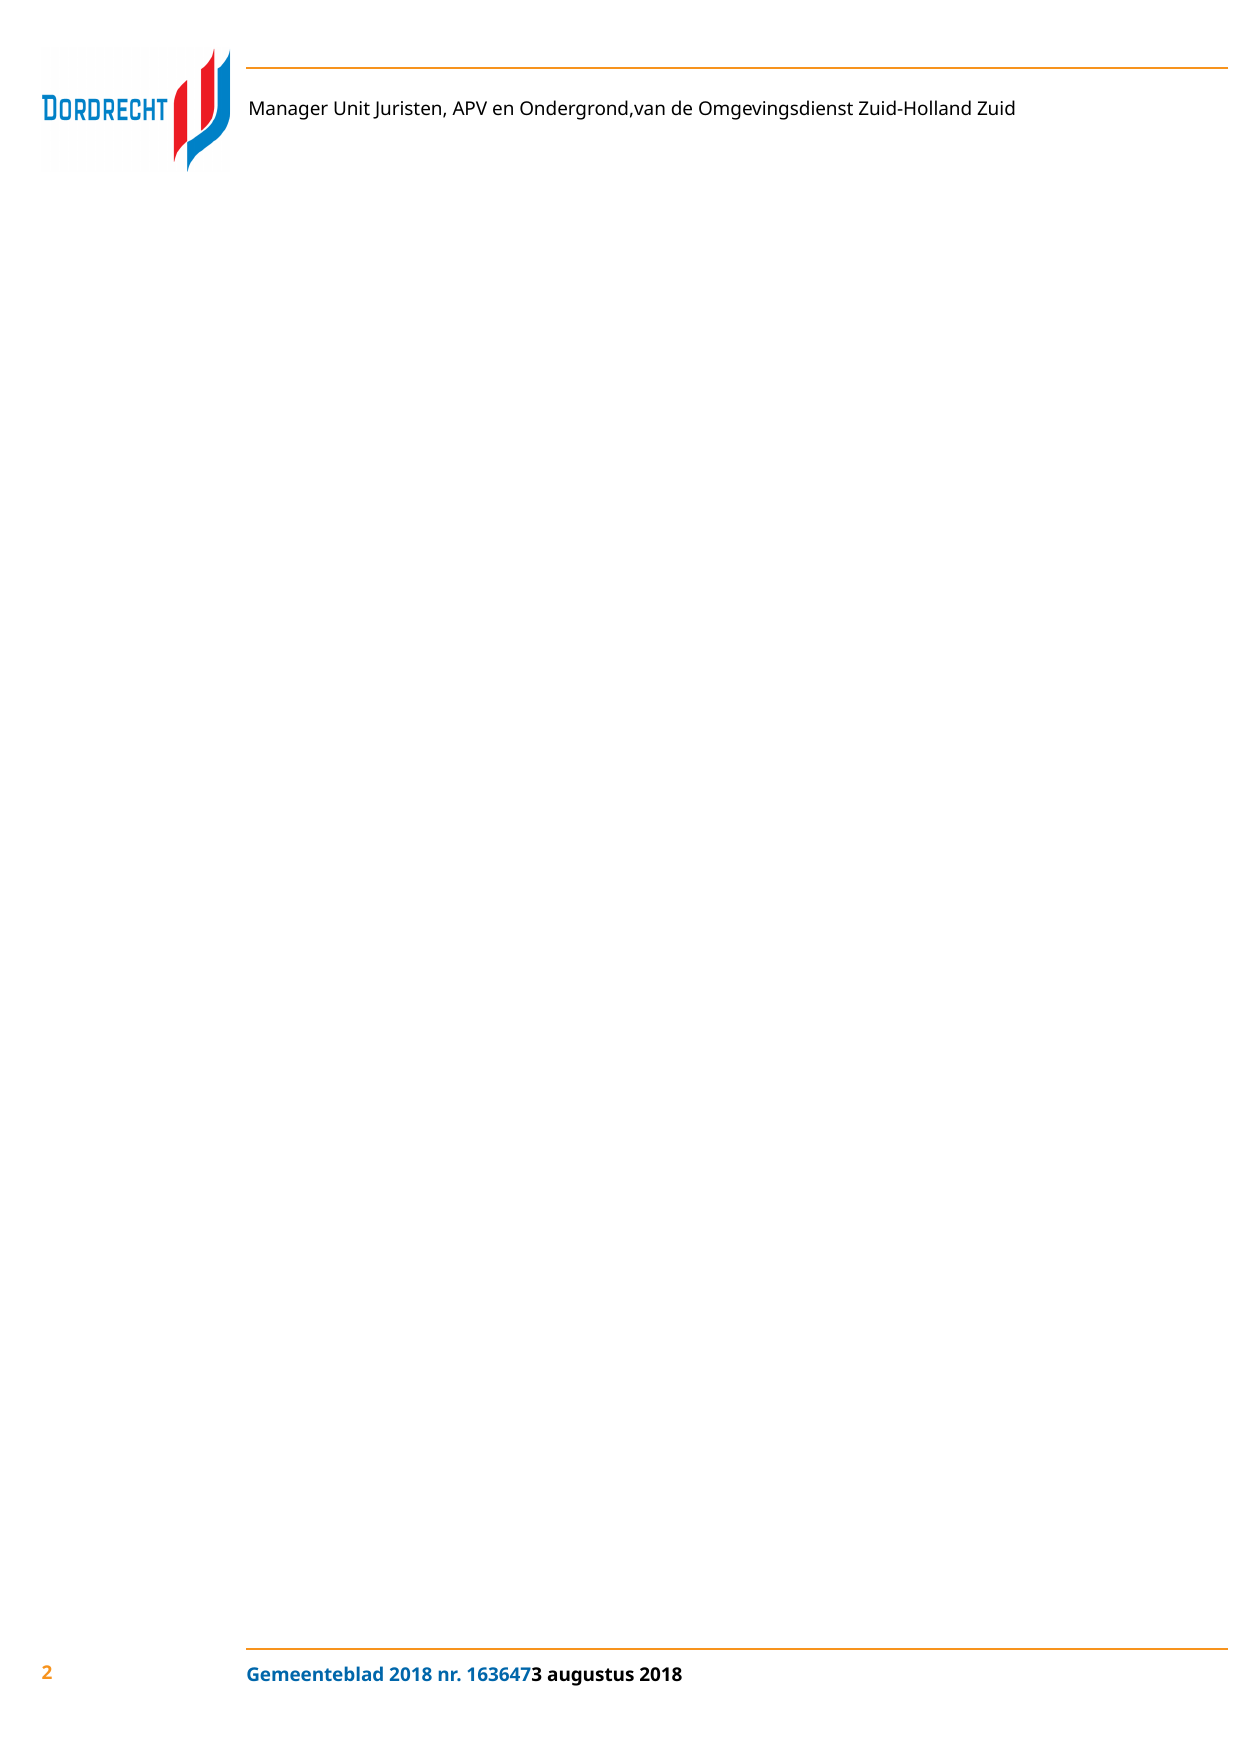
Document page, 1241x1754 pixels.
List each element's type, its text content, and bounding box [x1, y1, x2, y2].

text Manager Unit Juristen, APV en Ondergrond,van de Omgevingsdienst Zuid-Holland Zuid [248, 95, 1152, 121]
picture [41, 47, 231, 172]
